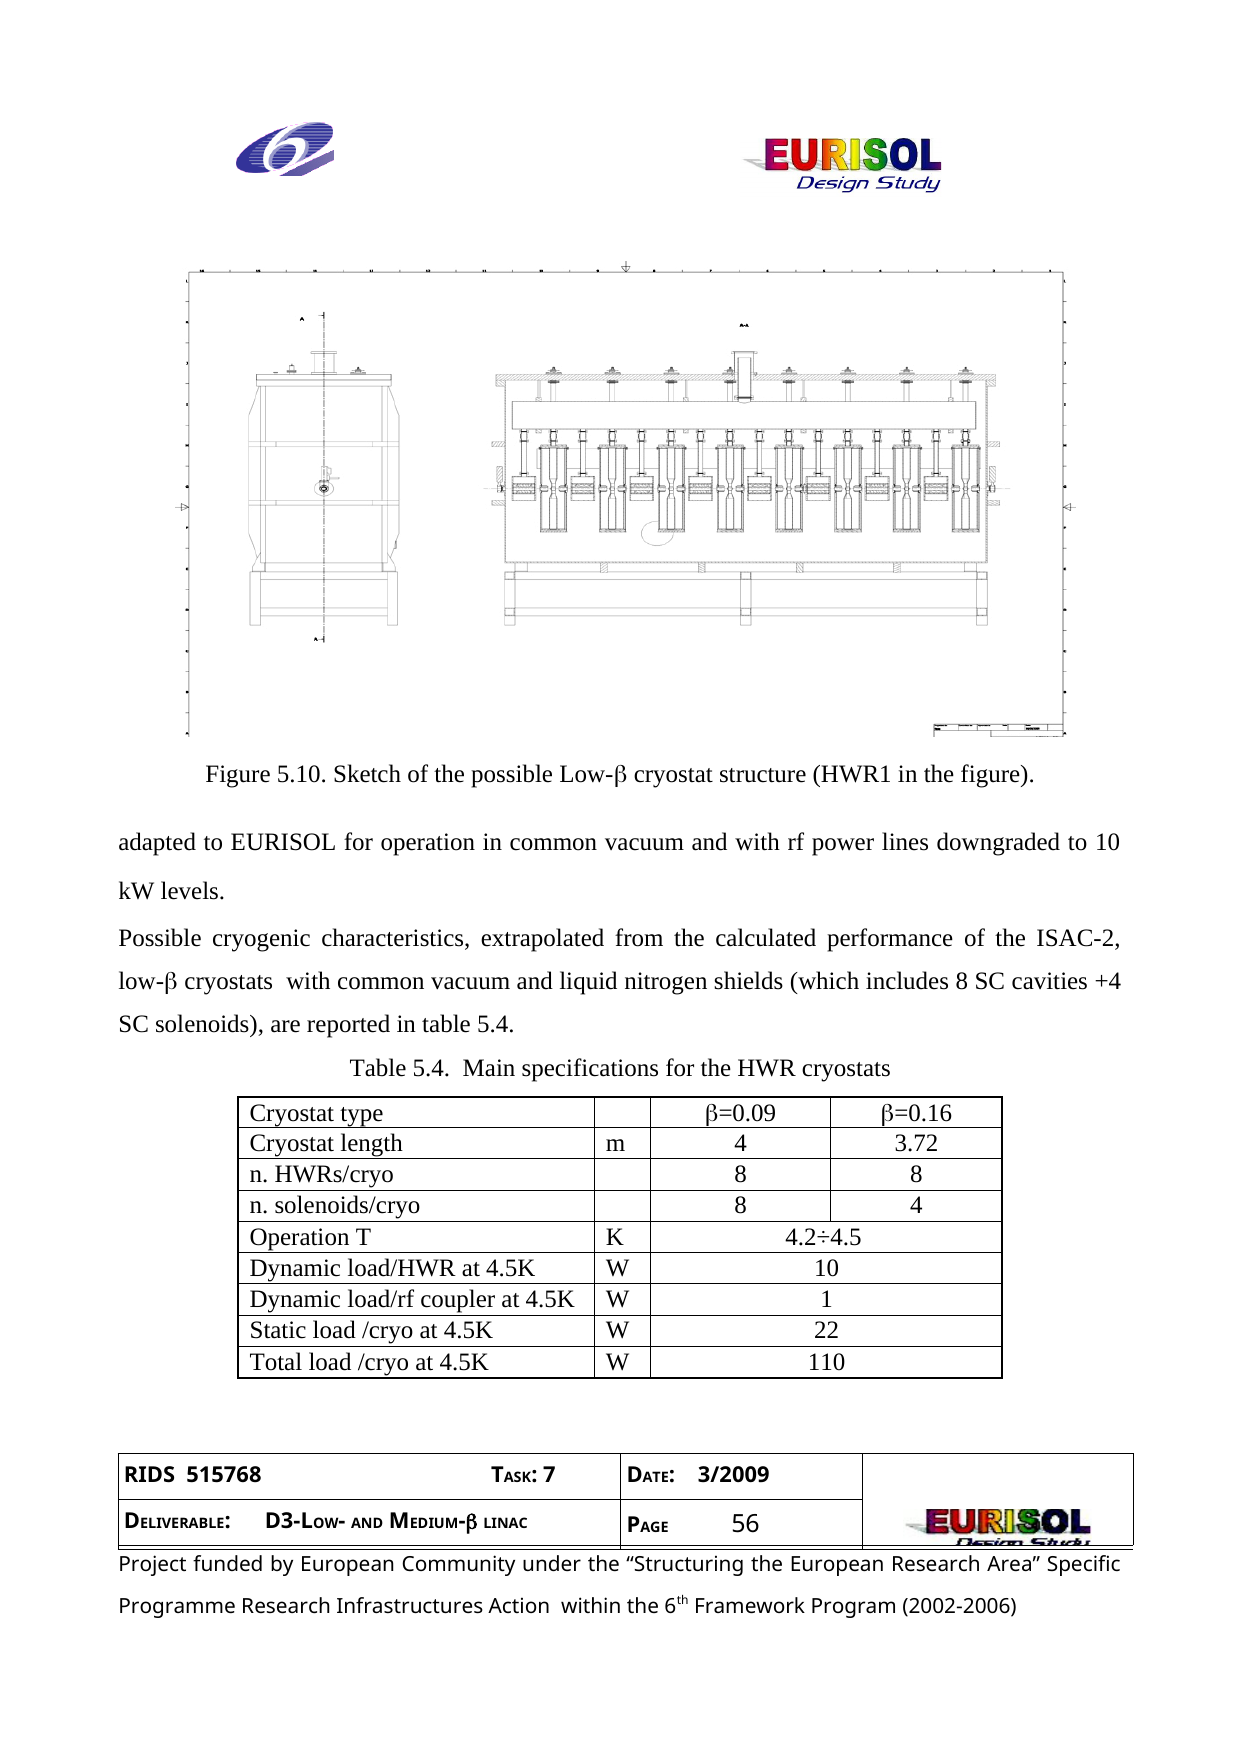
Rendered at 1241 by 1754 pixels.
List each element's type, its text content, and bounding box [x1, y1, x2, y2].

table_cell 110 [651, 1347, 1001, 1377]
table_cell n. solenoids/cryo [239, 1191, 594, 1221]
table_cell 10 [651, 1253, 1001, 1283]
table_cell W [595, 1316, 650, 1346]
text Possible cryogenic characteristics, extrapolated from the calculated performance of the ISAC-2, low- cryostats with common vacuum and liquid nitrogen shields (which includes 8 SC cavities +4 SC solenoids), are reported in table 5.4. [118, 923, 1122, 1038]
table_header =0.09 [651, 1098, 830, 1127]
table_cell Operation T [239, 1222, 594, 1252]
table_cell W [595, 1284, 650, 1314]
table_cell 8 [831, 1159, 1001, 1189]
table_cell K [595, 1222, 650, 1252]
table_cell Dynamic load/HWR at 4.5K [239, 1253, 594, 1283]
picture [175, 261, 1076, 737]
picture [740, 138, 942, 197]
table_header [595, 1098, 650, 1127]
table_cell W [595, 1347, 650, 1377]
text Table 5.4. Main specifications for the HWR cryostats [118, 1053, 1122, 1081]
table_cell [595, 1159, 650, 1189]
table_header Cryostat type [239, 1098, 594, 1127]
table_cell 4 [651, 1128, 830, 1158]
table_cell Static load /cryo at 4.5K [239, 1316, 594, 1346]
table_cell n. HWRs/cryo [239, 1159, 594, 1189]
table_cell 1 [651, 1284, 1001, 1314]
table_cell Cryostat length [239, 1128, 594, 1158]
table_cell Dynamic load/rf coupler at 4.5K [239, 1284, 594, 1314]
table_cell 4.2÷4.5 [651, 1222, 1001, 1252]
picture [234, 119, 334, 176]
table_cell 8 [651, 1191, 830, 1221]
table_cell 22 [651, 1316, 1001, 1346]
table_cell 4 [831, 1191, 1001, 1221]
table_cell 3.72 [831, 1128, 1001, 1158]
table_cell W [595, 1253, 650, 1283]
text adapted to EURISOL for operation in common vacuum and with rf power lines downgraded to 10 kW levels. [118, 261, 1122, 906]
picture [903, 1509, 1092, 1545]
table_cell m [595, 1128, 650, 1158]
table_cell Total load /cryo at 4.5K [239, 1347, 594, 1377]
table_cell 8 [651, 1159, 830, 1189]
table_cell [595, 1191, 650, 1221]
table_header =0.16 [831, 1098, 1001, 1127]
